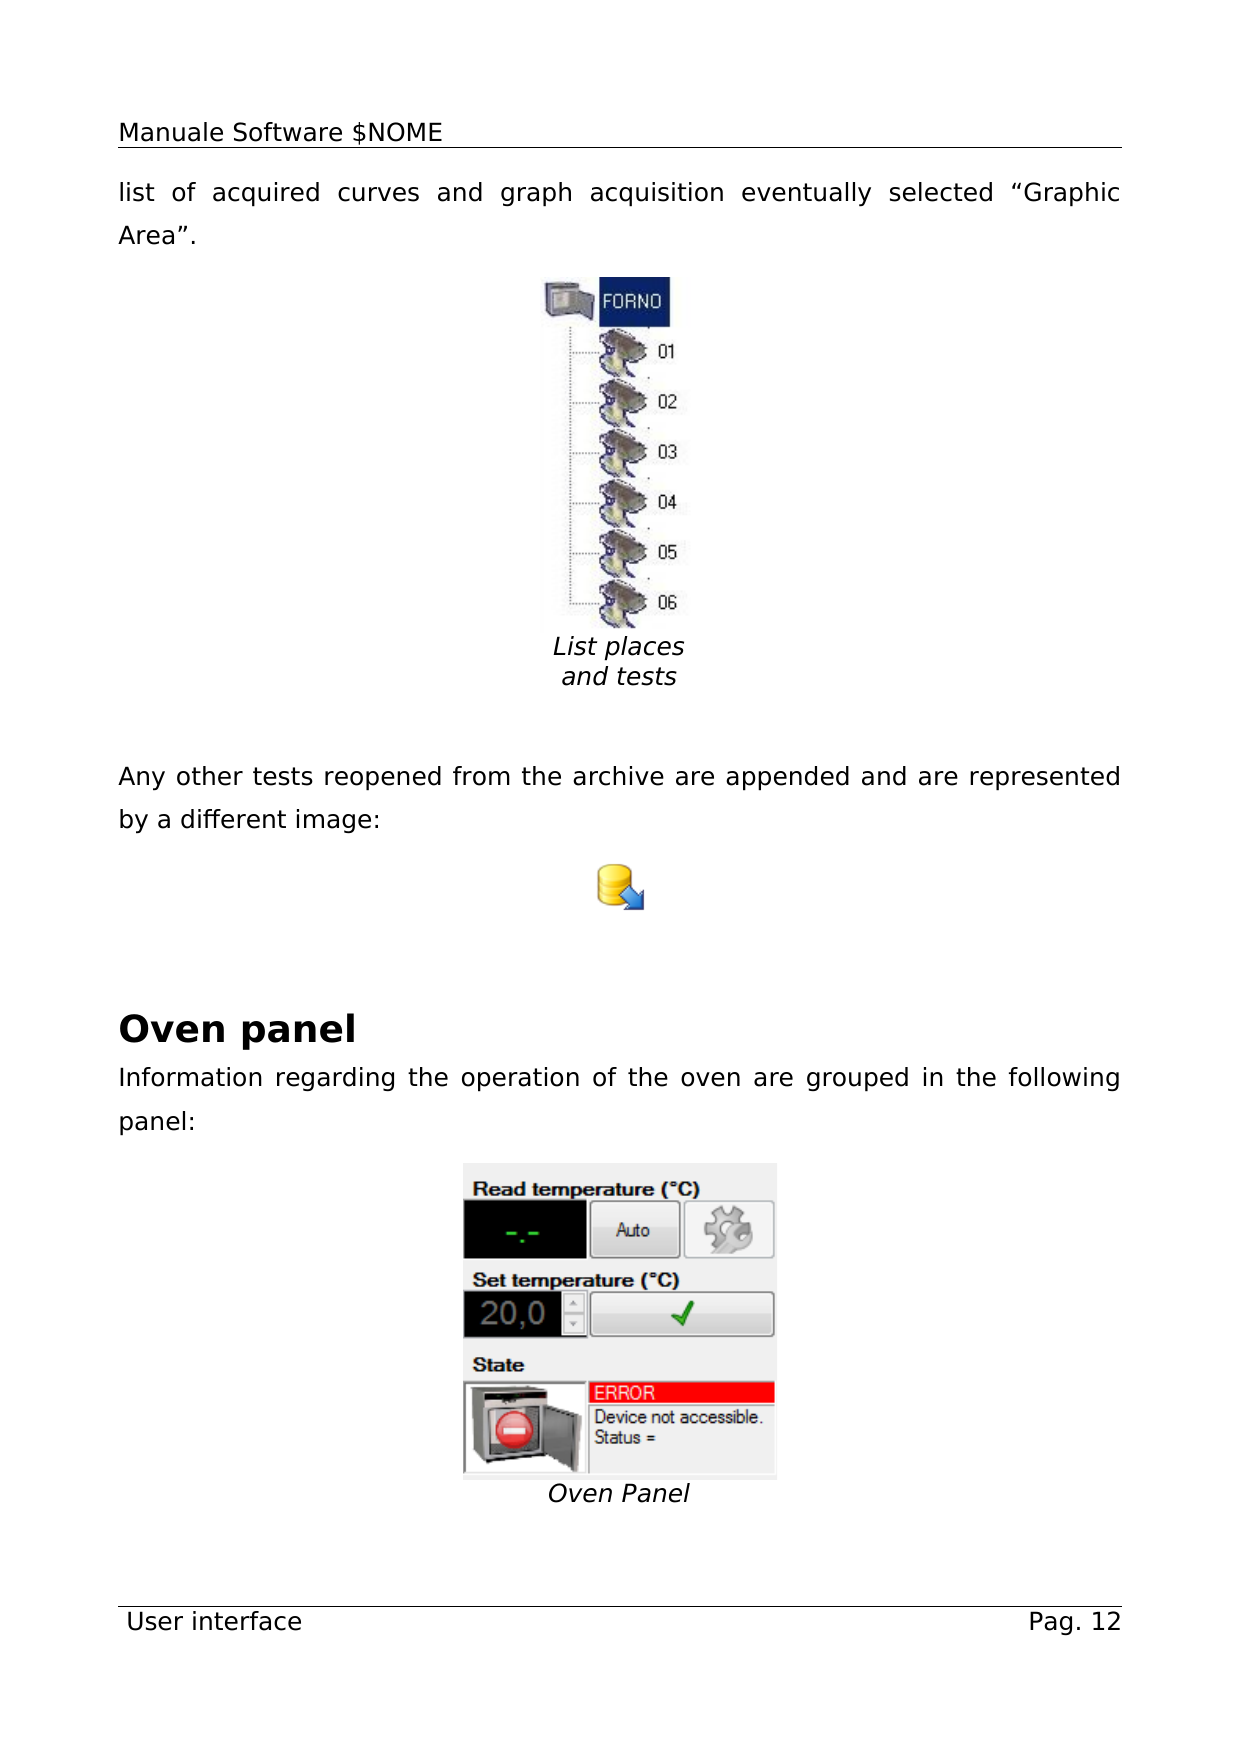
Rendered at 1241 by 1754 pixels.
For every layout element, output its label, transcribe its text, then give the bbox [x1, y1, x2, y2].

text Oven Panel [463, 1480, 777, 1508]
text List places and tests [540, 633, 700, 691]
subtitle Oven panel [118, 1007, 1122, 1051]
text list of acquired curves and graph acquisition eventually selected “Graphic Area”. [118, 178, 1122, 251]
picture [540, 277, 700, 633]
picture [595, 861, 645, 912]
picture [463, 1163, 778, 1480]
text Any other tests reopened from the archive are appended and are represented by a different image: [118, 762, 1122, 834]
text Information regarding the operation of the oven are grouped in the following panel: [118, 1064, 1122, 1137]
